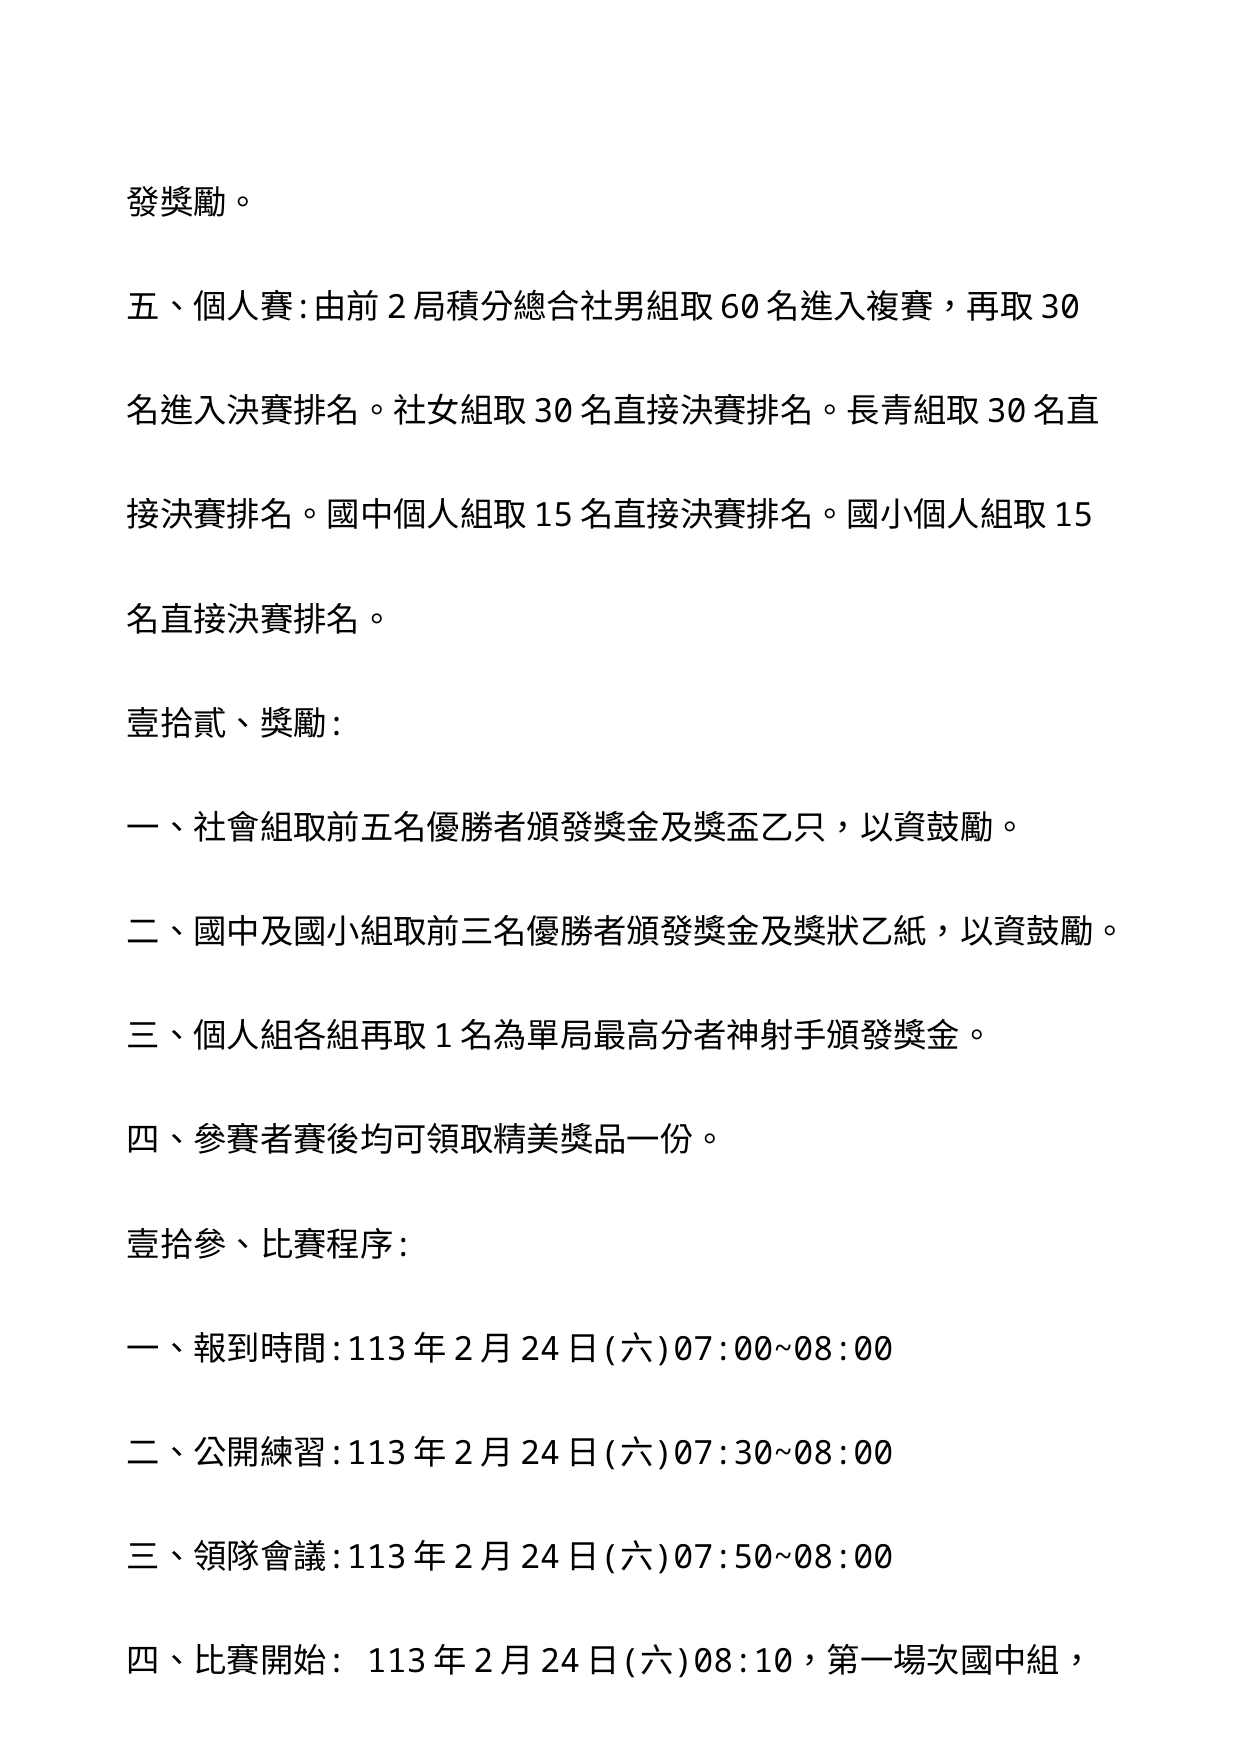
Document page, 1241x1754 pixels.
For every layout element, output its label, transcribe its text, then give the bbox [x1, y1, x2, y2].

list 國中及國小組取前三名優勝者頒發獎金及獎狀乙紙，以資鼓勵。 [126, 860, 1114, 964]
list 參賽者賽後均可領取精美獎品一份。 [126, 1068, 1114, 1173]
list 報到時間:113年2月24日(六)07:00~08:00 [126, 1277, 1114, 1381]
list 個人賽:由前2局積分總合社男組取60名進入複賽，再取30名進入決賽排名。社女組取30名直接決賽排名。長青組取30名直接決賽排名。國中個人組取15名直接決賽排名。國小個人組取15名直接決賽排名。 [126, 235, 1114, 652]
list 領隊會議:113年2月24日(六)07:50~08:00 [126, 1485, 1114, 1589]
list 比賽開始: 113年2月24日(六)08:10，第一場次國中組， [126, 1589, 1114, 1693]
text 壹拾參、比賽程序: [126, 1173, 1114, 1277]
text 壹拾貳、獎勵: [126, 652, 1114, 756]
list 發獎勵。 [126, 131, 1114, 235]
list 公開練習:113年2月24日(六)07:30~08:00 [126, 1381, 1114, 1485]
list 個人組各組再取1名為單局最高分者神射手頒發獎金。 [126, 964, 1114, 1068]
list 社會組取前五名優勝者頒發獎金及獎盃乙只，以資鼓勵。 [126, 756, 1114, 860]
